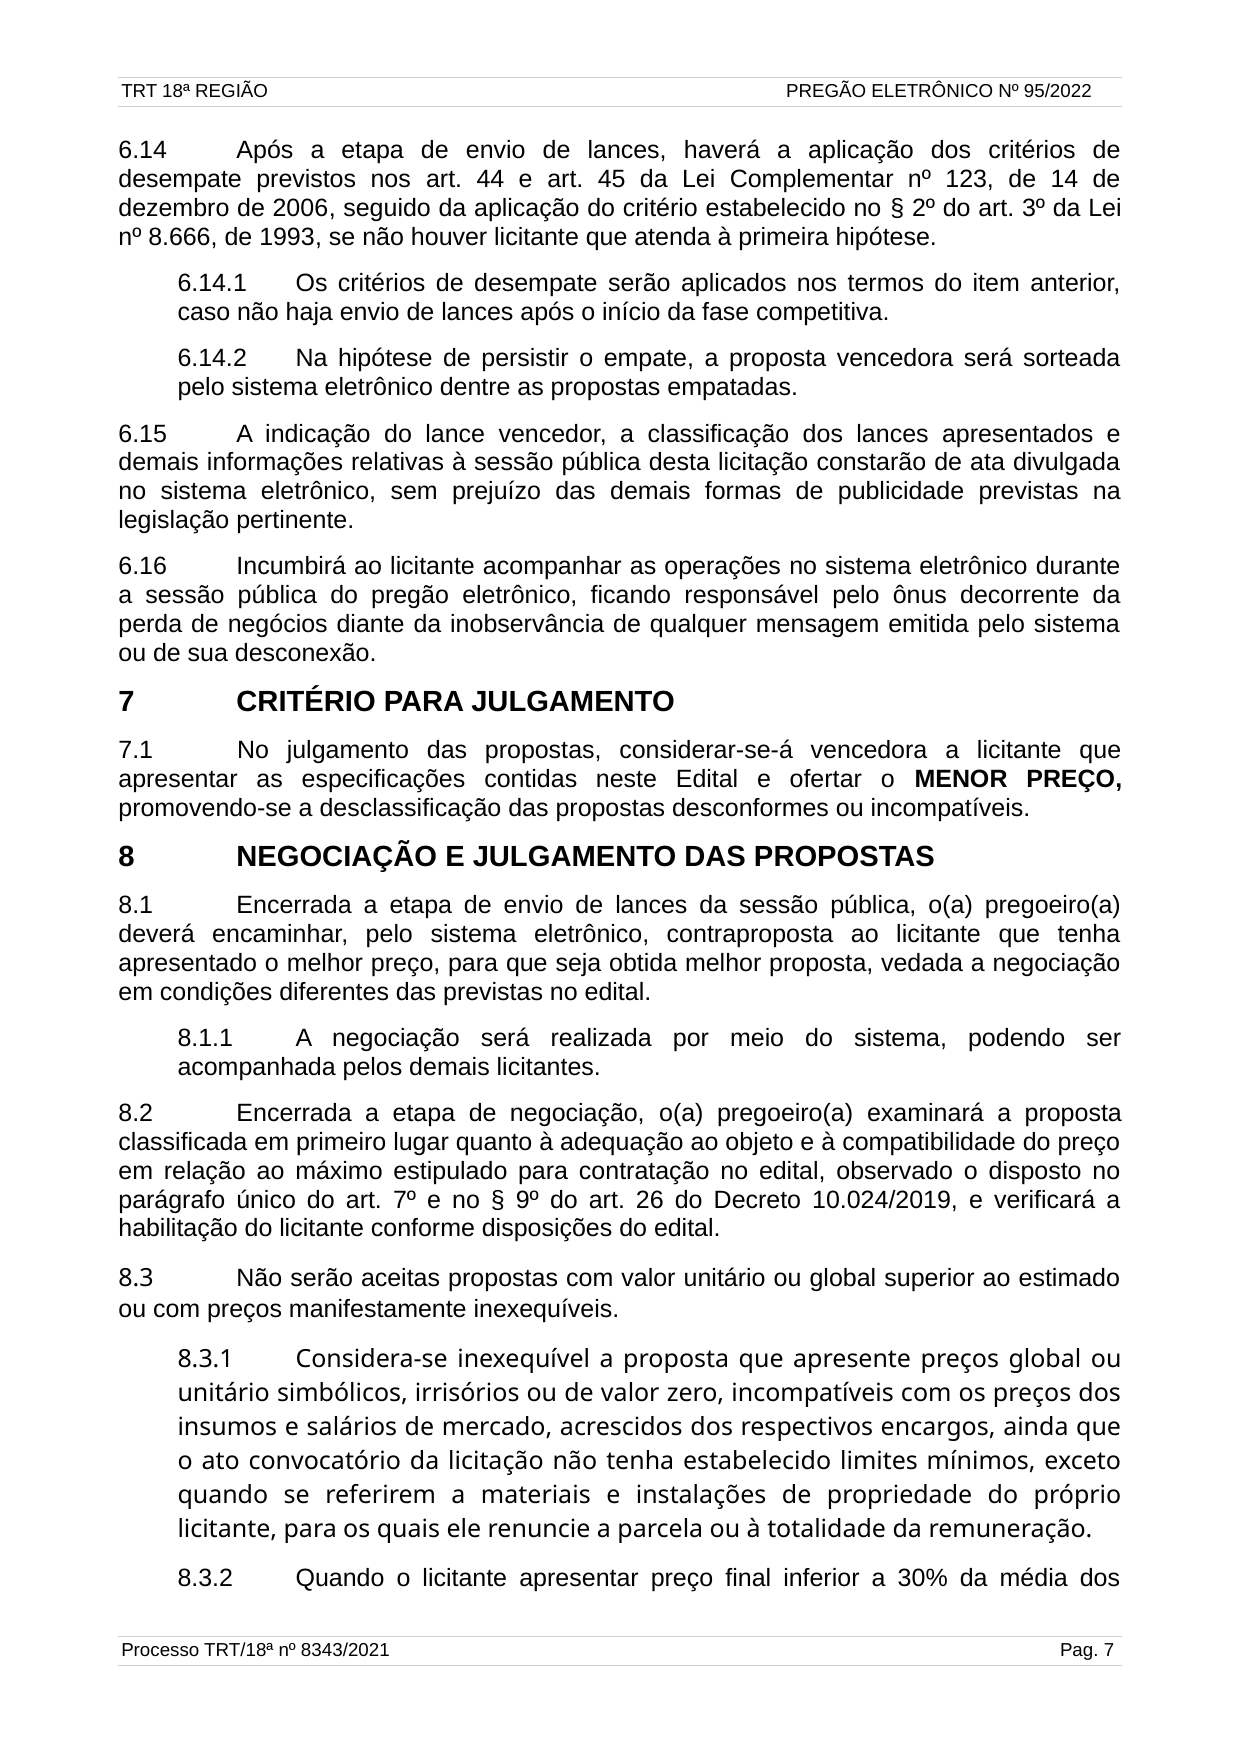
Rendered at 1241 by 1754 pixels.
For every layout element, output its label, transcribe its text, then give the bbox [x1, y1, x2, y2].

text 6.14 Após a etapa de envio de lances, haverá a aplicação dos critérios de desempate previstos nos art. 44 e art. 45 da Lei Complementar nº 123, de 14 de dezembro de 2006, seguido da aplicação do critério estabelecido no § 2º do art. 3º da Lei nº 8.666, de 1993, se não houver licitante que atenda à primeira hipótese. [118, 136, 1122, 251]
text 6.15 A indicação do lance vencedor, a classificação dos lances apresentados e demais informações relativas à sessão pública desta licitação constarão de ata divulgada no sistema eletrônico, sem prejuízo das demais formas de publicidade previstas na legislação pertinente. [118, 419, 1122, 534]
text 8.2 Encerrada a etapa de negociação, o(a) pregoeiro(a) examinará a proposta classificada em primeiro lugar quanto à adequação ao objeto e à compatibilidade do preço em relação ao máximo estipulado para contratação no edital, observado o disposto no parágrafo único do art. 7º e no § 9º do art. 26 do Decreto 10.024/2019, e verificará a habilitação do licitante conforme disposições do edital. [118, 1098, 1122, 1242]
text 6.16 Incumbirá ao licitante acompanhar as operações no sistema eletrônico durante a sessão pública do pregão eletrônico, ficando responsável pelo ônus decorrente da perda de negócios diante da inobservância de qualquer mensagem emitida pelo sistema ou de sua desconexão. [118, 551, 1122, 666]
text 6.14.1 Os critérios de desempate serão aplicados nos termos do item anterior, caso não haja envio de lances após o início da fase competitiva. [177, 268, 1122, 326]
text 8.3.2 Quando o licitante apresentar preço final inferior a 30% da média dos [177, 1562, 1122, 1591]
text 8 NEGOCIAÇÃO E JULGAMENTO DAS PROPOSTAS [118, 839, 1122, 873]
text 8.1.1 A negociação será realizada por meio do sistema, podendo ser acompanhada pelos demais licitantes. [177, 1023, 1122, 1081]
text 7.1 No julgamento das propostas, considerar-se-á vencedora a licitante que apresentar as especificações contidas neste Edital e ofertar o MENOR PREÇO, promovendo-se a desclassificação das propostas desconformes ou incompatíveis. [118, 735, 1122, 822]
text 6.14.2 Na hipótese de persistir o empate, a proposta vencedora será sorteada pelo sistema eletrônico dentre as propostas empatadas. [177, 343, 1122, 401]
text 8.1 Encerrada a etapa de envio de lances da sessão pública, o(a) pregoeiro(a) deverá encaminhar, pelo sistema eletrônico, contraproposta ao licitante que tenha apresentado o melhor preço, para que seja obtida melhor proposta, vedada a negociação em condições diferentes das previstas no edital. [118, 891, 1122, 1006]
text 7 CRITÉRIO PARA JULGAMENTO [118, 684, 1122, 718]
text 8.3.1 Considera-se inexequível a proposta que apresente preços global ou unitário simbólicos, irrisórios ou de valor zero, incompatíveis com os preços dos insumos e salários de mercado, acrescidos dos respectivos encargos, ainda que o ato convocatório da licitação não tenha estabelecido limites mínimos, exceto quando se referirem a materiais e instalações de propriedade do próprio licitante, para os quais ele renuncie a parcela ou à totalidade da remuneração. [177, 1340, 1122, 1545]
text 8.3 Não serão aceitas propostas com valor unitário ou global superior ao estimado ou com preços manifestamente inexequíveis. [118, 1260, 1122, 1323]
